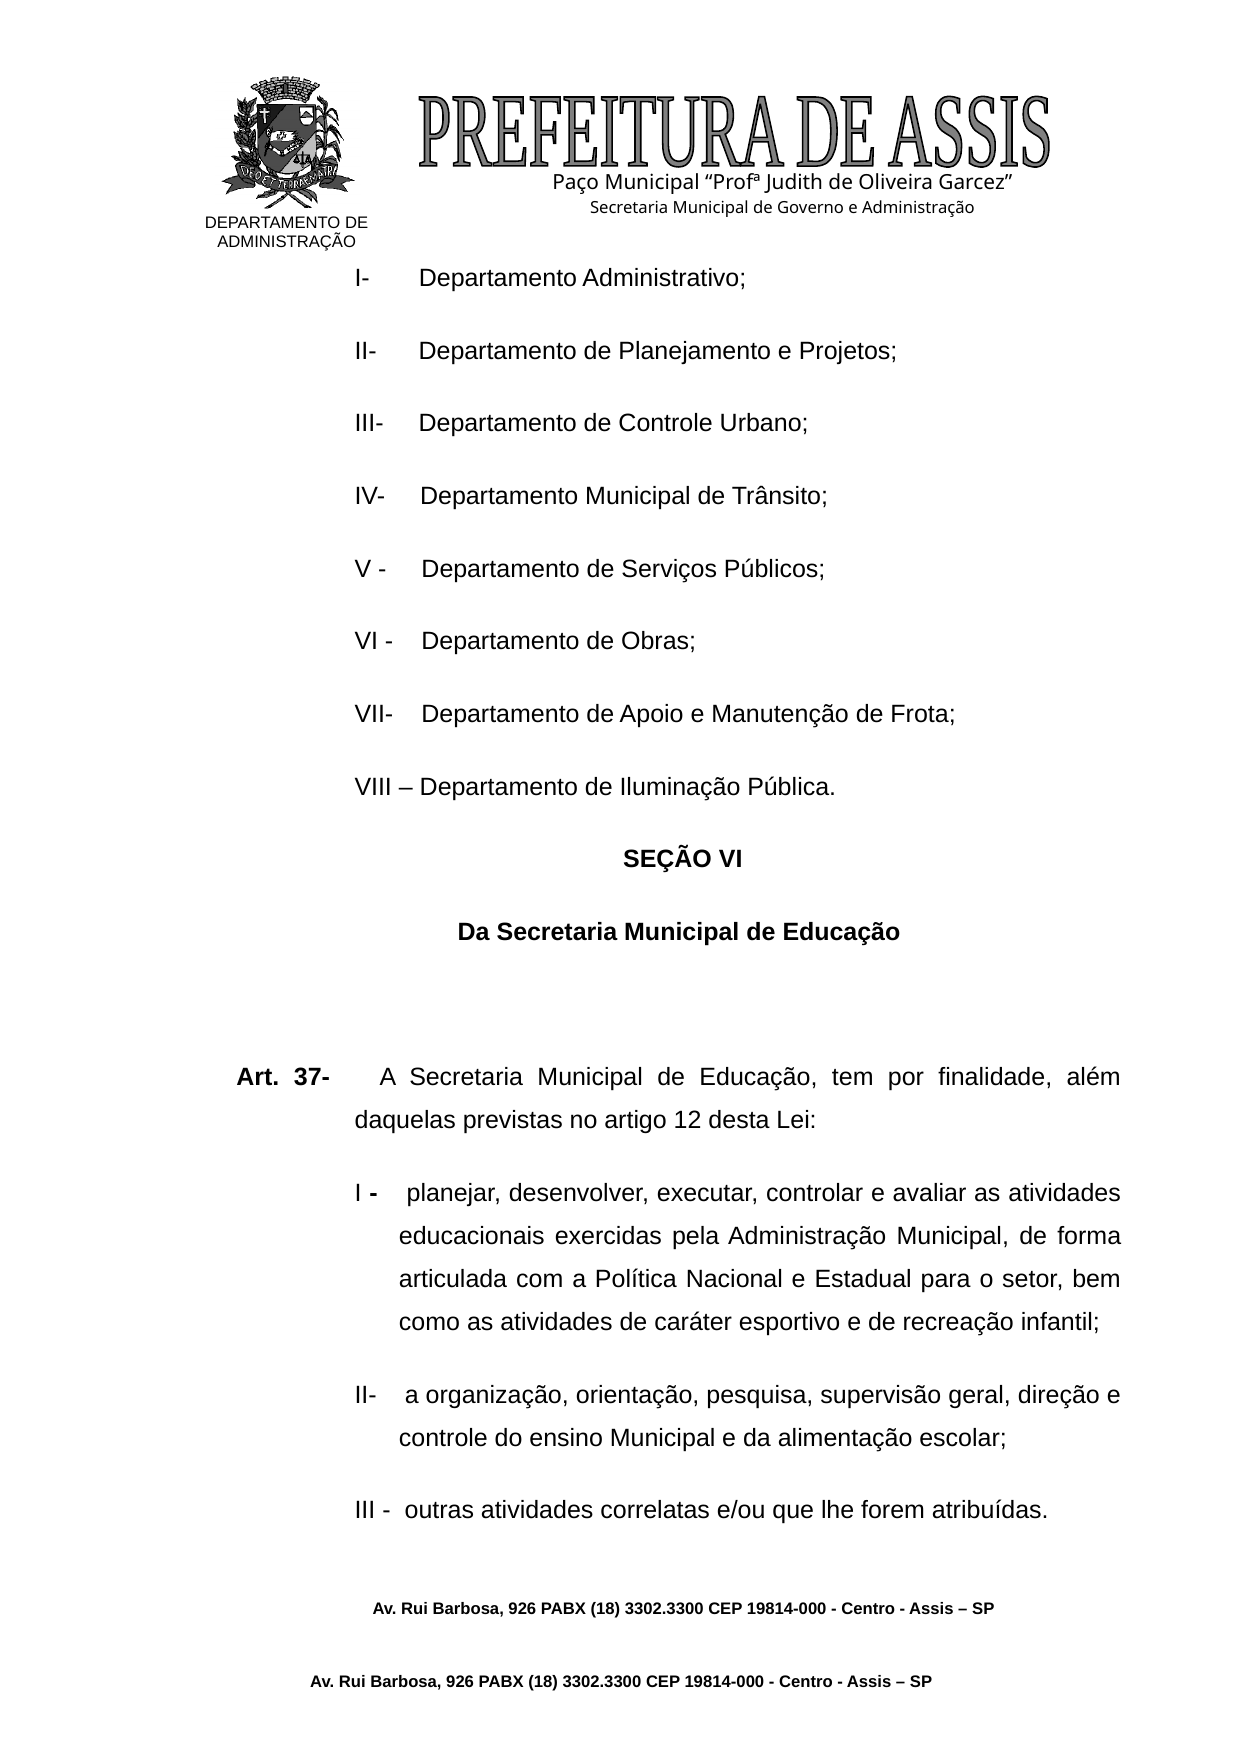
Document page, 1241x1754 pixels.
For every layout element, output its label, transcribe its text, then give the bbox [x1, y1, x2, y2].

text V - Departamento de Serviços Públicos; [354, 554, 1122, 582]
text SEÇÃO VI [236, 844, 1122, 873]
text VIII – Departamento de Iluminação Pública. [354, 771, 1122, 800]
text III - outras atividades correlatas e/ou que lhe forem atribuídas. [354, 1495, 1122, 1524]
text Da Secretaria Municipal de Educação [236, 917, 1122, 945]
text IV- Departamento Municipal de Trânsito; [354, 481, 1122, 510]
text Art. 37- A Secretaria Municipal de Educação, tem por finalidade, além daquelas previstas no artigo 12 desta Lei: [236, 1062, 1122, 1134]
text I- Departamento Administrativo; [354, 263, 1122, 292]
text II- Departamento de Planejamento e Projetos; [354, 336, 1122, 364]
text III- Departamento de Controle Urbano; [354, 408, 1122, 437]
text VI - Departamento de Obras; [354, 626, 1122, 655]
text I - planejar, desenvolver, executar, controlar e avaliar as atividades educacionais exercidas pela Administração Municipal, de forma articulada com a Política Nacional e Estadual para o setor, bem como as atividades de caráter esportivo e de recreação infantil; [354, 1178, 1122, 1336]
text II- a organização, orientação, pesquisa, supervisão geral, direção e controle do ensino Municipal e da alimentação escolar; [354, 1379, 1122, 1451]
text VII- Departamento de Apoio e Manutenção de Frota; [354, 699, 1122, 728]
